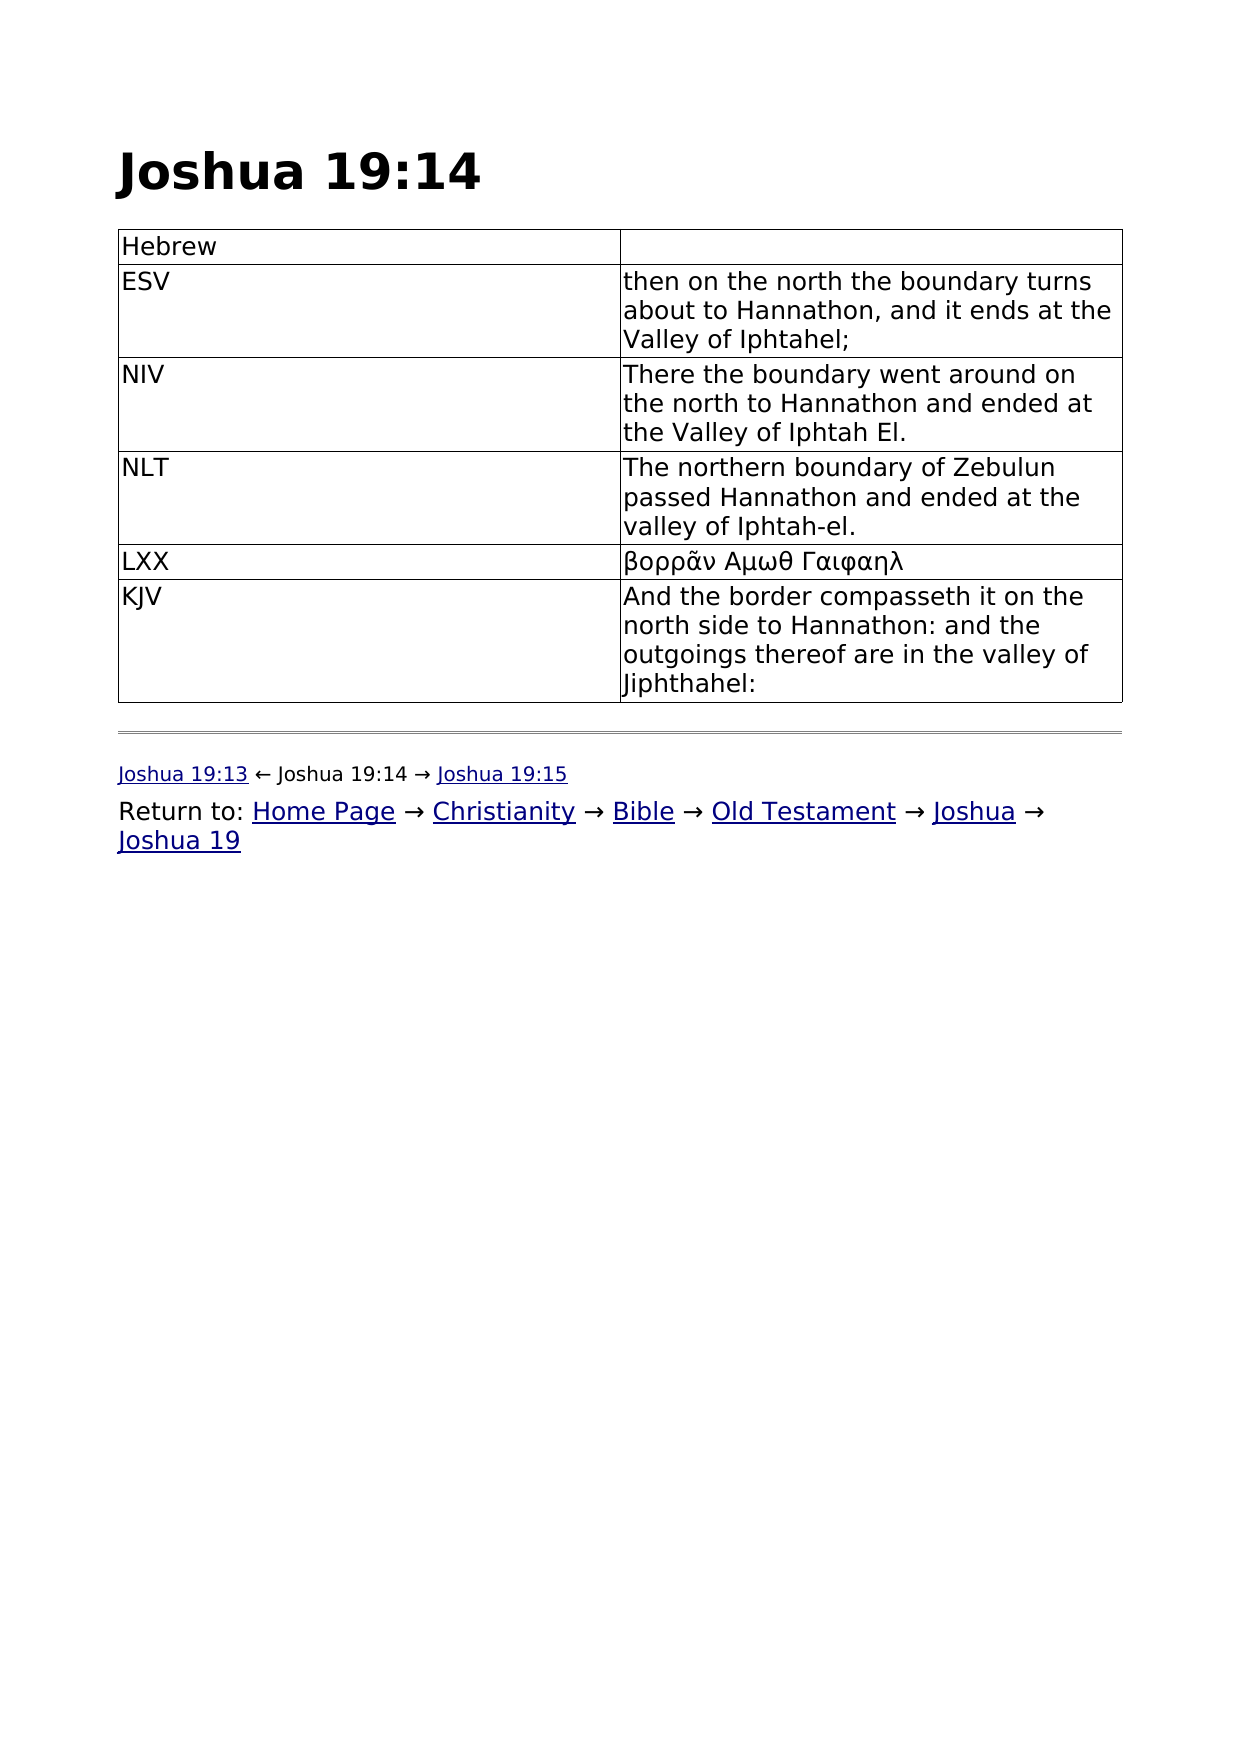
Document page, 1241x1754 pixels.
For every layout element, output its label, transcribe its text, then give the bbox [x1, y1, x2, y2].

subtitle Joshua 19:14 [118, 143, 1122, 201]
table_cell then on the north the boundary turns about to Hannathon, and it ends at the Valley of Iphtahel; [621, 265, 1122, 357]
table_cell NIV [119, 358, 620, 451]
text Joshua 19:13 ← Joshua 19:14 → Joshua 19:15 [118, 763, 1122, 797]
table_cell And the border compasseth it on the north side to Hannathon: and the outgoings thereof are in the valley of Jiphthahel: [621, 580, 1122, 702]
table_cell The northern boundary of Zebulun passed Hannathon and ended at the valley of Iphtah-el. [621, 452, 1122, 544]
text Return to: Home Page → Christianity → Bible → Old Testament → Joshua → Joshua 19 [118, 797, 1122, 855]
table_cell LXX [119, 545, 620, 579]
table_cell KJV [119, 580, 620, 702]
table_cell NLT [119, 452, 620, 544]
table_cell There the boundary went around on the north to Hannathon and ended at the Valley of Iphtah El. [621, 358, 1122, 451]
table_header Hebrew [119, 230, 620, 264]
table_cell βορρᾶν Αμωθ Γαιφαηλ [621, 545, 1122, 579]
table_cell ESV [119, 265, 620, 357]
table_header [621, 230, 1122, 264]
